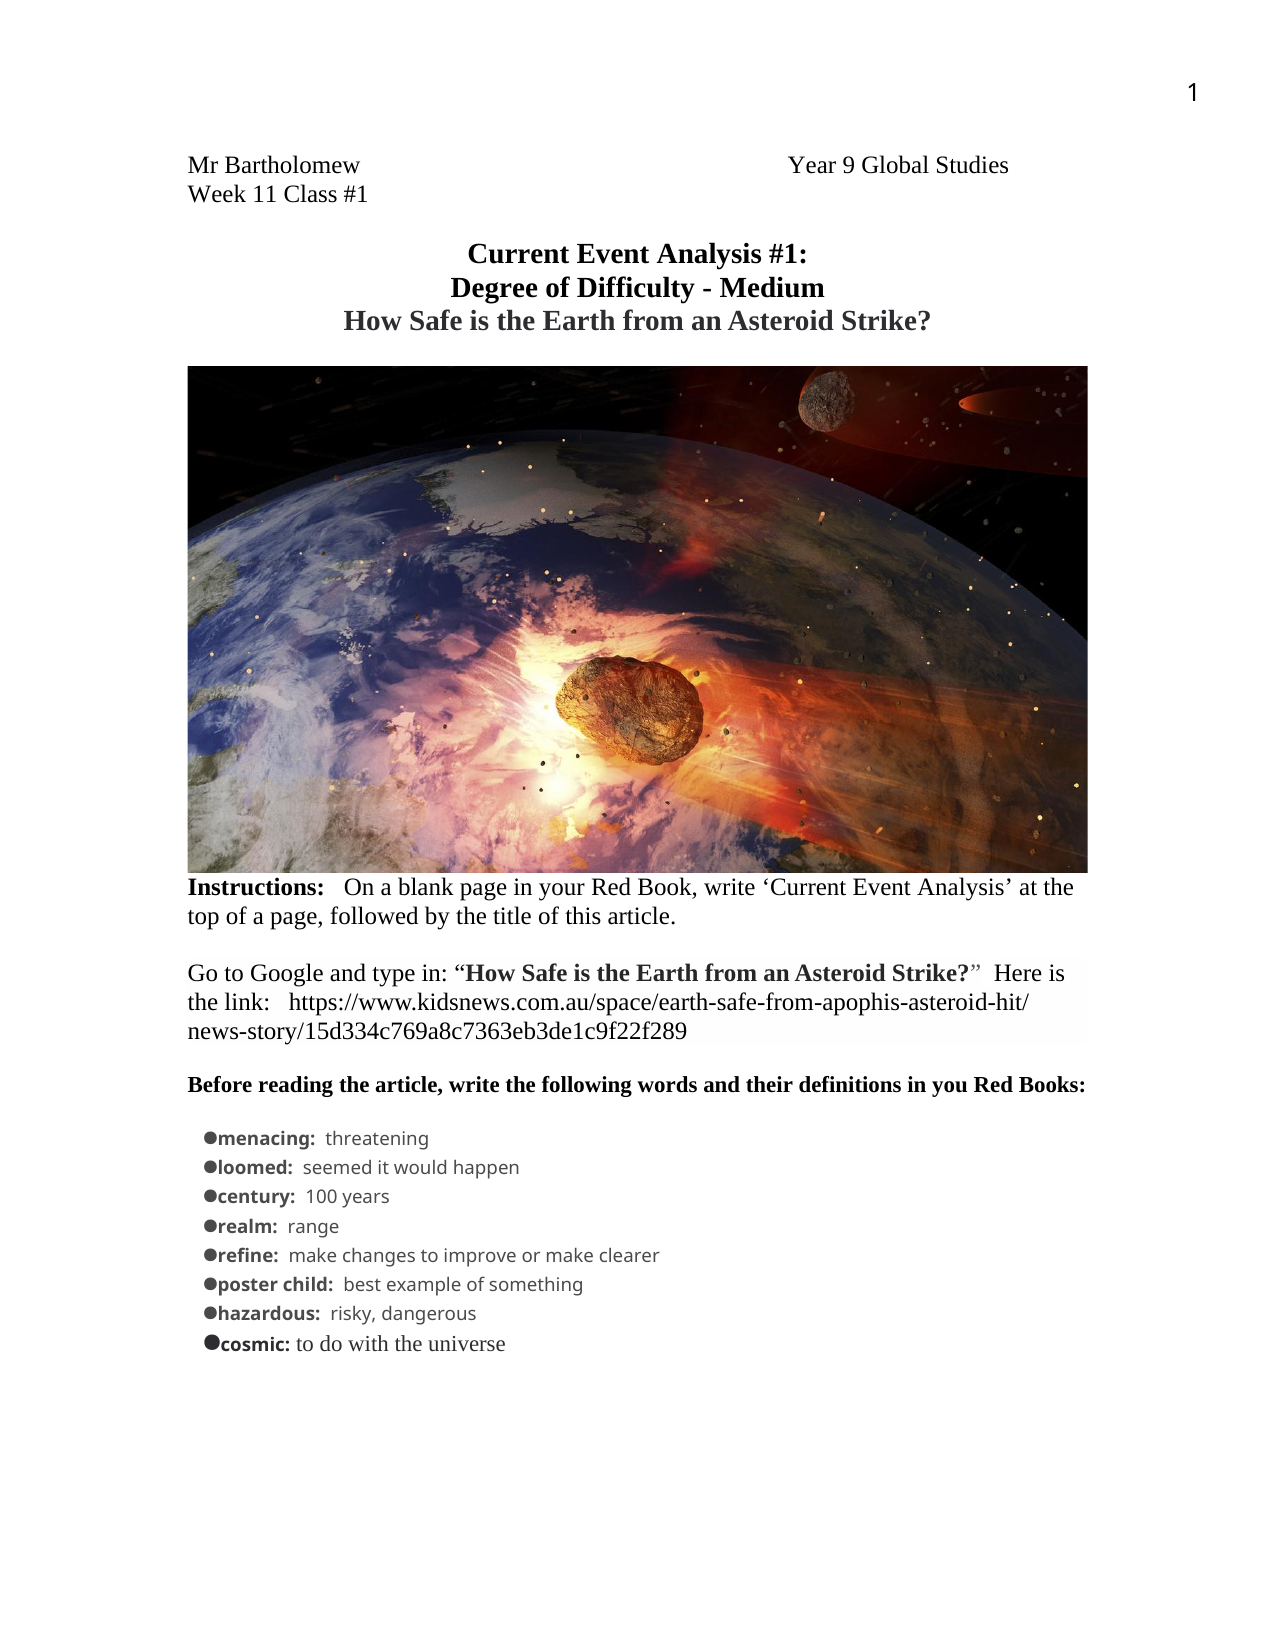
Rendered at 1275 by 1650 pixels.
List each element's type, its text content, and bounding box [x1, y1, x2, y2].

list menacing: threatening [203, 1125, 1087, 1151]
list hazardous: risky, dangerous [203, 1301, 1087, 1326]
text Degree of Difficulty - Medium [187, 270, 1087, 303]
text Mr Bartholomew Year 9 Global Studies [187, 150, 1087, 179]
list century: 100 years [203, 1184, 1087, 1209]
list refine: make changes to improve or make clearer [203, 1242, 1087, 1268]
subtitle How Safe is the Earth from an Asteroid Strike? [187, 303, 1087, 337]
text Week 11 Class #1 [187, 179, 1087, 207]
list loomed: seemed it would happen [203, 1154, 1087, 1180]
text Current Event Analysis #1: [187, 236, 1087, 270]
text Before reading the article, write the following words and their definitions in you Red Books: [187, 1071, 1087, 1097]
list poster child: best example of something [203, 1271, 1087, 1297]
list realm: range [203, 1213, 1087, 1238]
subtitle Go to Google and type in: “How Safe is the Earth from an Asteroid Strike?” Here is the link: https://www.kidsnews.com.au/space/earth-safe-from-apophis-asteroid-hit/news-story/15d334c769a8c7363eb3de1c9f22f289 [187, 958, 1087, 1045]
list cosmic: to do with the universe [203, 1330, 1087, 1357]
text Instructions: On a blank page in your Red Book, write ‘Current Event Analysis’ at the top of a page, followed by the title of this article. [187, 873, 1087, 930]
picture [187, 366, 1088, 873]
